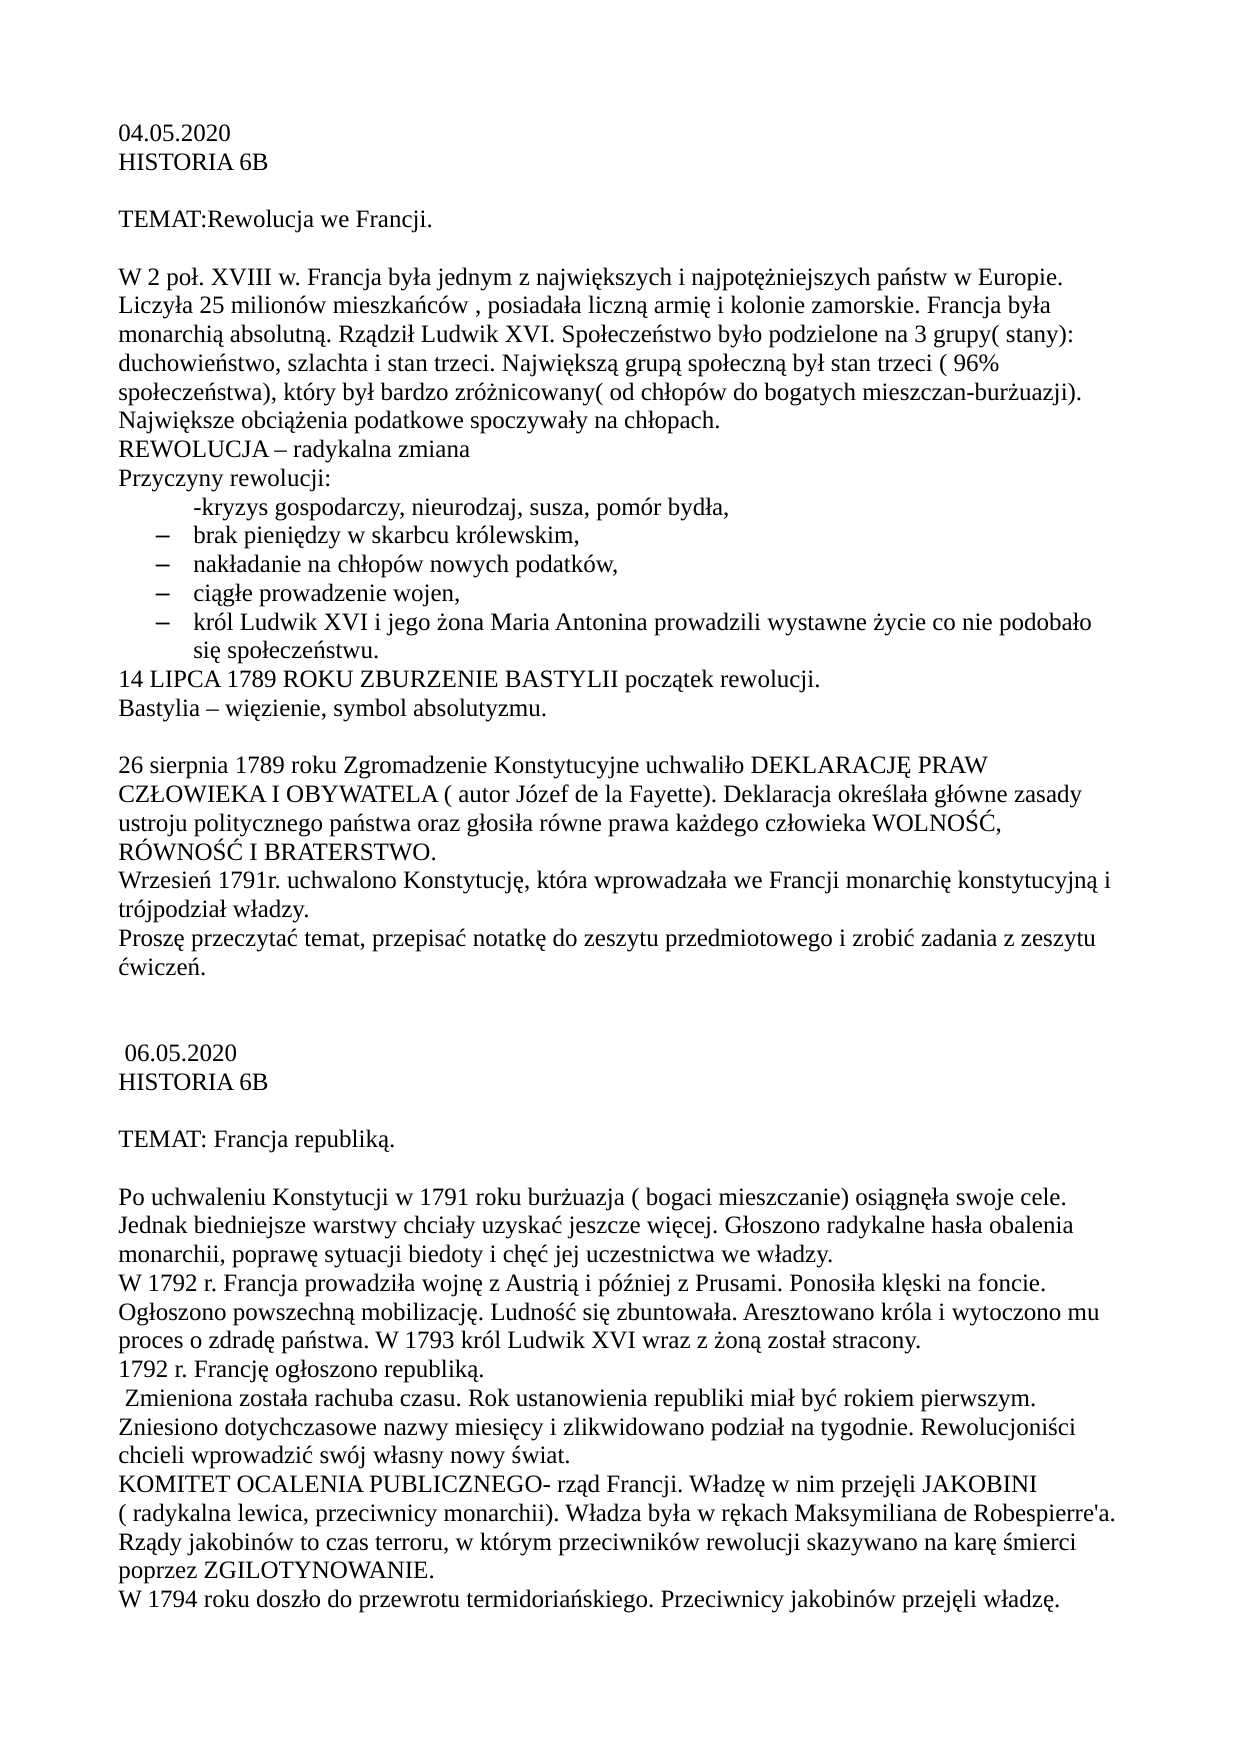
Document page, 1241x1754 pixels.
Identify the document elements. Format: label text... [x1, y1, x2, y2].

text 1792 r. Francję ogłoszono republiką. [118, 1354, 1122, 1383]
text KOMITET OCALENIA PUBLICZNEGO- rząd Francji. Władzę w nim przejęli JAKOBINI ( radykalna lewica, przeciwnicy monarchii). Władza była w rękach Maksymiliana de Robespierre'a. [118, 1469, 1122, 1527]
text Bastylia – więzienie, symbol absolutyzmu. [118, 693, 1122, 722]
text Przyczyny rewolucji: [118, 463, 1122, 492]
text W 2 poł. XVIII w. Francja była jednym z największych i najpotężniejszych państw w Europie. Liczyła 25 milionów mieszkańców , posiadała liczną armię i kolonie zamorskie. Francja była monarchią absolutną. Rządził Ludwik XVI. Społeczeństwo było podzielone na 3 grupy( stany): duchowieństwo, szlachta i stan trzeci. Największą grupą społeczną był stan trzeci ( 96% społeczeństwa), który był bardzo zróżnicowany( od chłopów do bogatych mieszczan-burżuazji). Największe obciążenia podatkowe spoczywały na chłopach. [118, 262, 1122, 434]
text REWOLUCJA – radykalna zmiana [118, 434, 1122, 463]
text Wrzesień 1791r. uchwalono Konstytucję, która wprowadzała we Francji monarchię konstytucyjną i trójpodział władzy. [118, 866, 1122, 923]
text 26 sierpnia 1789 roku Zgromadzenie Konstytucyjne uchwaliło DEKLARACJĘ PRAW CZŁOWIEKA I OBYWATELA ( autor Józef de la Fayette). Deklaracja określała główne zasady ustroju politycznego państwa oraz głosiła równe prawa każdego człowieka WOLNOŚĆ, RÓWNOŚĆ I BRATERSTWO. [118, 751, 1122, 866]
text W 1792 r. Francja prowadziła wojnę z Austrią i później z Prusami. Ponosiła klęski na foncie. Ogłoszono powszechną mobilizację. Ludność się zbuntowała. Aresztowano króla i wytoczono mu proces o zdradę państwa. W 1793 król Ludwik XVI wraz z żoną został stracony. [118, 1268, 1122, 1354]
text Rządy jakobinów to czas terroru, w którym przeciwników rewolucji skazywano na karę śmierci poprzez ZGILOTYNOWANIE. [118, 1527, 1122, 1584]
text Proszę przeczytać temat, przepisać notatkę do zeszytu przedmiotowego i zrobić zadania z zeszytu ćwiczeń. [118, 923, 1122, 981]
text HISTORIA 6B [118, 1067, 1122, 1096]
text Zmieniona została rachuba czasu. Rok ustanowienia republiki miał być rokiem pierwszym. Zniesiono dotychczasowe nazwy miesięcy i zlikwidowano podział na tygodnie. Rewolucjoniści chcieli wprowadzić swój własny nowy świat. [118, 1383, 1122, 1469]
text W 1794 roku doszło do przewrotu termidoriańskiego. Przeciwnicy jakobinów przejęli władzę. [118, 1584, 1122, 1613]
text TEMAT:Rewolucja we Francji. [118, 204, 1122, 233]
text 06.05.2020 [118, 1038, 1122, 1067]
list ciągłe prowadzenie wojen, [156, 578, 1122, 607]
list król Ludwik XVI i jego żona Maria Antonina prowadzili wystawne życie co nie podobało się społeczeństwu. [156, 607, 1122, 664]
text 14 LIPCA 1789 ROKU ZBURZENIE BASTYLII początek rewolucji. [118, 664, 1122, 693]
list brak pieniędzy w skarbcu królewskim, [156, 521, 1122, 549]
text 04.05.2020 [118, 118, 1122, 147]
list -kryzys gospodarczy, nieurodzaj, susza, pomór bydła, [156, 492, 1122, 521]
text HISTORIA 6B [118, 147, 1122, 176]
text Po uchwaleniu Konstytucji w 1791 roku burżuazja ( bogaci mieszczanie) osiągnęła swoje cele. Jednak biedniejsze warstwy chciały uzyskać jeszcze więcej. Głoszono radykalne hasła obalenia monarchii, poprawę sytuacji biedoty i chęć jej uczestnictwa we władzy. [118, 1182, 1122, 1268]
list nakładanie na chłopów nowych podatków, [156, 549, 1122, 578]
text TEMAT: Francja republiką. [118, 1124, 1122, 1153]
